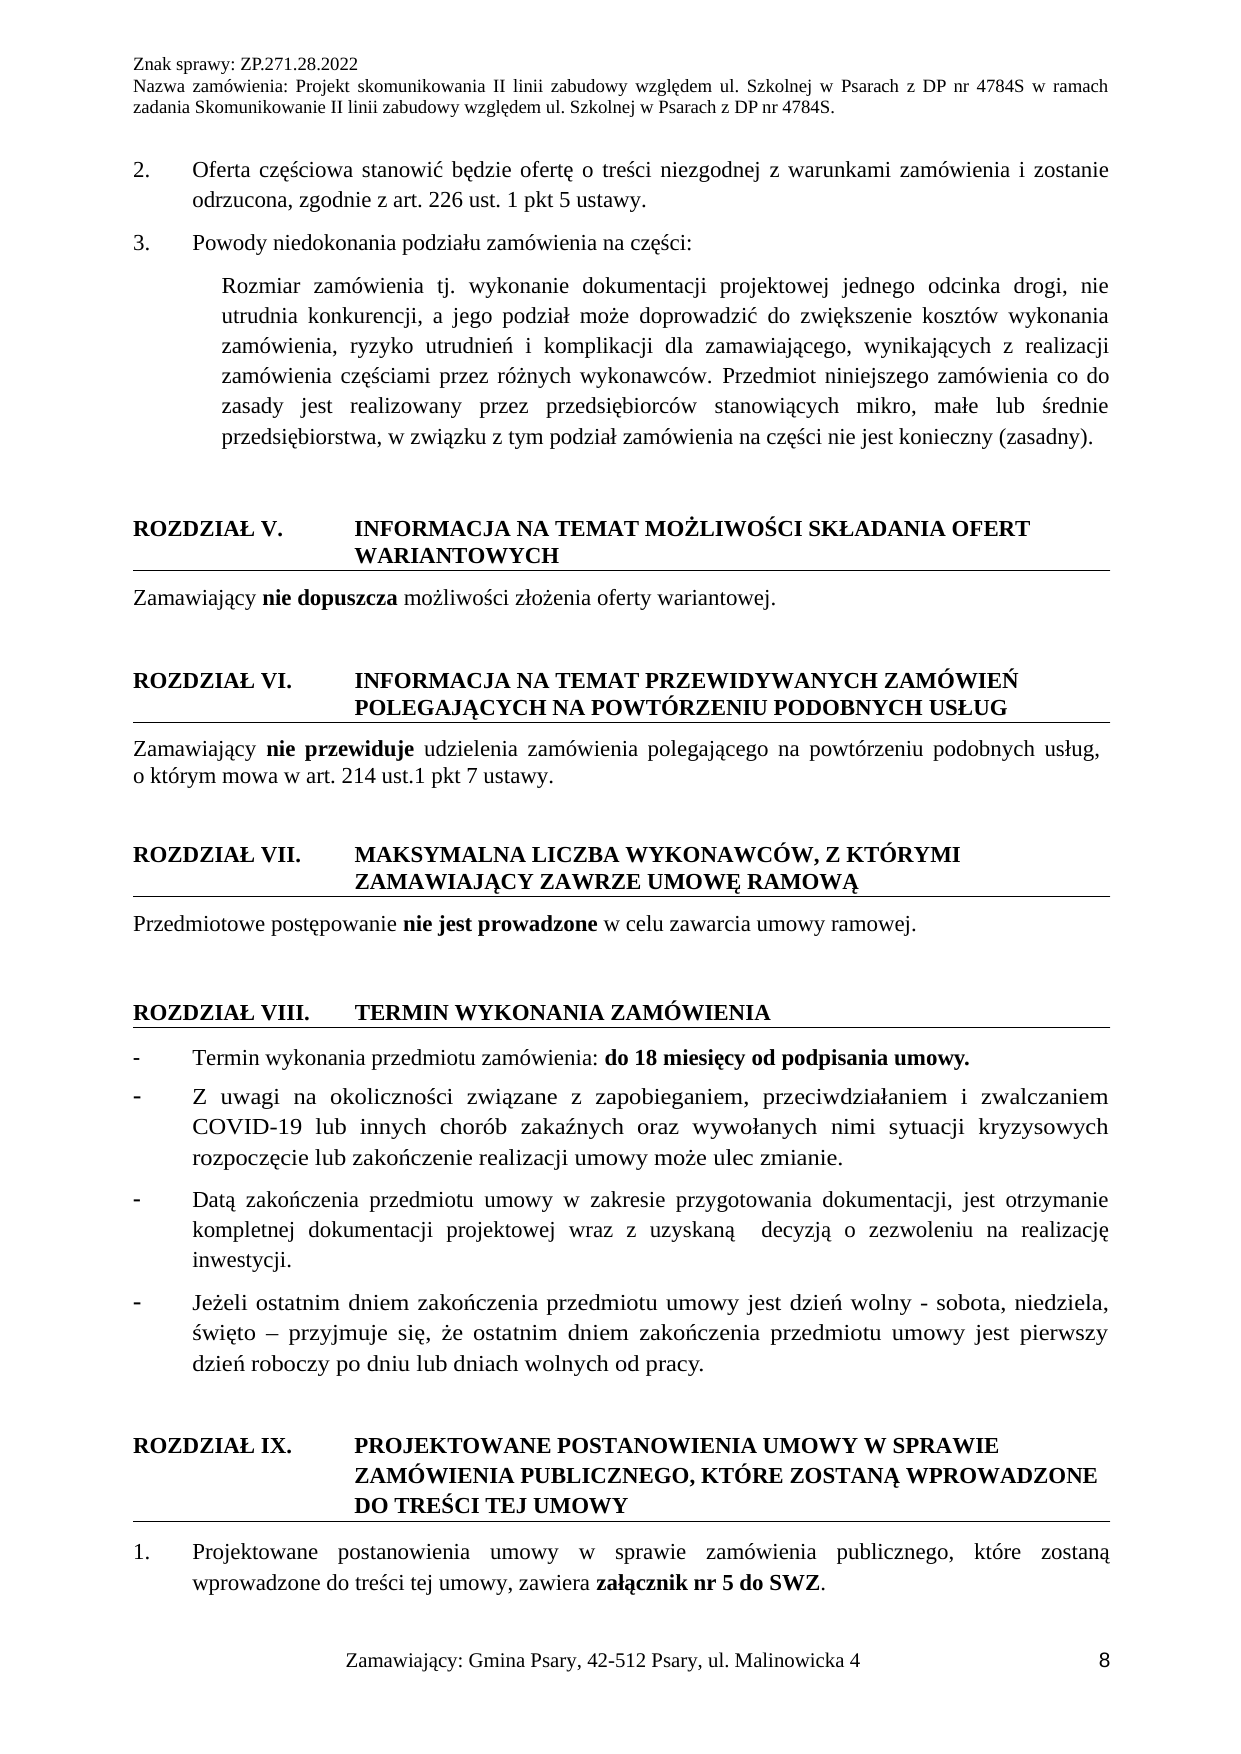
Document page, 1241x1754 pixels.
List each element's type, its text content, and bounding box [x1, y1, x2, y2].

text Rozmiar zamówienia tj. wykonanie dokumentacji projektowej jednego odcinka drogi, nie utrudnia konkurencji, a jego podział może doprowadzić do zwiększenie kosztów wykonania zamówienia, ryzyko utrudnień i komplikacji dla zamawiającego, wynikających z realizacji zamówienia częściami przez różnych wykonawców. Przedmiot niniejszego zamówienia co do zasady jest realizowany przez przedsiębiorców stanowiących mikro, małe lub średnie przedsiębiorstwa, w związku z tym podział zamówienia na części nie jest konieczny (zasadny). [221, 272, 1110, 449]
text ROZDZIAŁ IX. PROJEKTOWANE POSTANOWIENIA UMOWY W SPRAWIE ZAMÓWIENIA PUBLICZNEGO, KTÓRE ZOSTANĄ WPROWADZONE DO TREŚCI TEJ UMOWY [133, 1432, 1110, 1521]
text ROZDZIAŁ V. INFORMACJA NA TEMAT MOŻLIWOŚCI SKŁADANIA OFERT WARIANTOWYCH [133, 516, 1110, 570]
list Termin wykonania przedmiotu zamówienia: do 18 miesięcy od podpisania umowy. [133, 1044, 1110, 1071]
list Powody niedokonania podziału zamówienia na części: [133, 229, 1110, 255]
list Z uwagi na okoliczności związane z zapobieganiem, przeciwdziałaniem i zwalczaniem COVID-19 lub innych chorób zakaźnych oraz wywołanych nimi sytuacji kryzysowych rozpoczęcie lub zakończenie realizacji umowy może ulec zmianie. [133, 1083, 1110, 1170]
text Przedmiotowe postępowanie nie jest prowadzone w celu zawarcia umowy ramowej. [133, 910, 1110, 936]
text ROZDZIAŁ VII. MAKSYMALNA LICZBA WYKONAWCÓW, Z KTÓRYMI ZAMAWIAJĄCY ZAWRZE UMOWĘ RAMOWĄ [133, 841, 1110, 896]
list Datą zakończenia przedmiotu umowy w zakresie przygotowania dokumentacji, jest otrzymanie kompletnej dokumentacji projektowej wraz z uzyskaną decyzją o zezwoleniu na realizację inwestycji. [133, 1186, 1110, 1273]
text ROZDZIAŁ VI. INFORMACJA NA TEMAT PRZEWIDYWANYCH ZAMÓWIEŃ POLEGAJĄCYCH NA POWTÓRZENIU PODOBNYCH USŁUG [133, 667, 1110, 722]
list Jeżeli ostatnim dniem zakończenia przedmiotu umowy jest dzień wolny - sobota, niedziela, święto – przyjmuje się, że ostatnim dniem zakończenia przedmiotu umowy jest pierwszy dzień roboczy po dniu lub dniach wolnych od pracy. [133, 1289, 1110, 1376]
text Zamawiający nie dopuszcza możliwości złożenia oferty wariantowej. [133, 584, 1107, 610]
text Zamawiający nie przewiduje udzielenia zamówienia polegającego na powtórzeniu podobnych usług, o którym mowa w art. 214 ust.1 pkt 7 ustawy. [133, 736, 1110, 788]
list Oferta częściowa stanowić będzie ofertę o treści niezgodnej z warunkami zamówienia i zostanie odrzucona, zgodnie z art. 226 ust. 1 pkt 5 ustawy. [133, 156, 1110, 213]
list Projektowane postanowienia umowy w sprawie zamówienia publicznego, które zostaną wprowadzone do treści tej umowy, zawiera załącznik nr 5 do SWZ. [133, 1538, 1110, 1595]
text ROZDZIAŁ VIII. TERMIN WYKONANIA ZAMÓWIENIA [133, 998, 1110, 1027]
